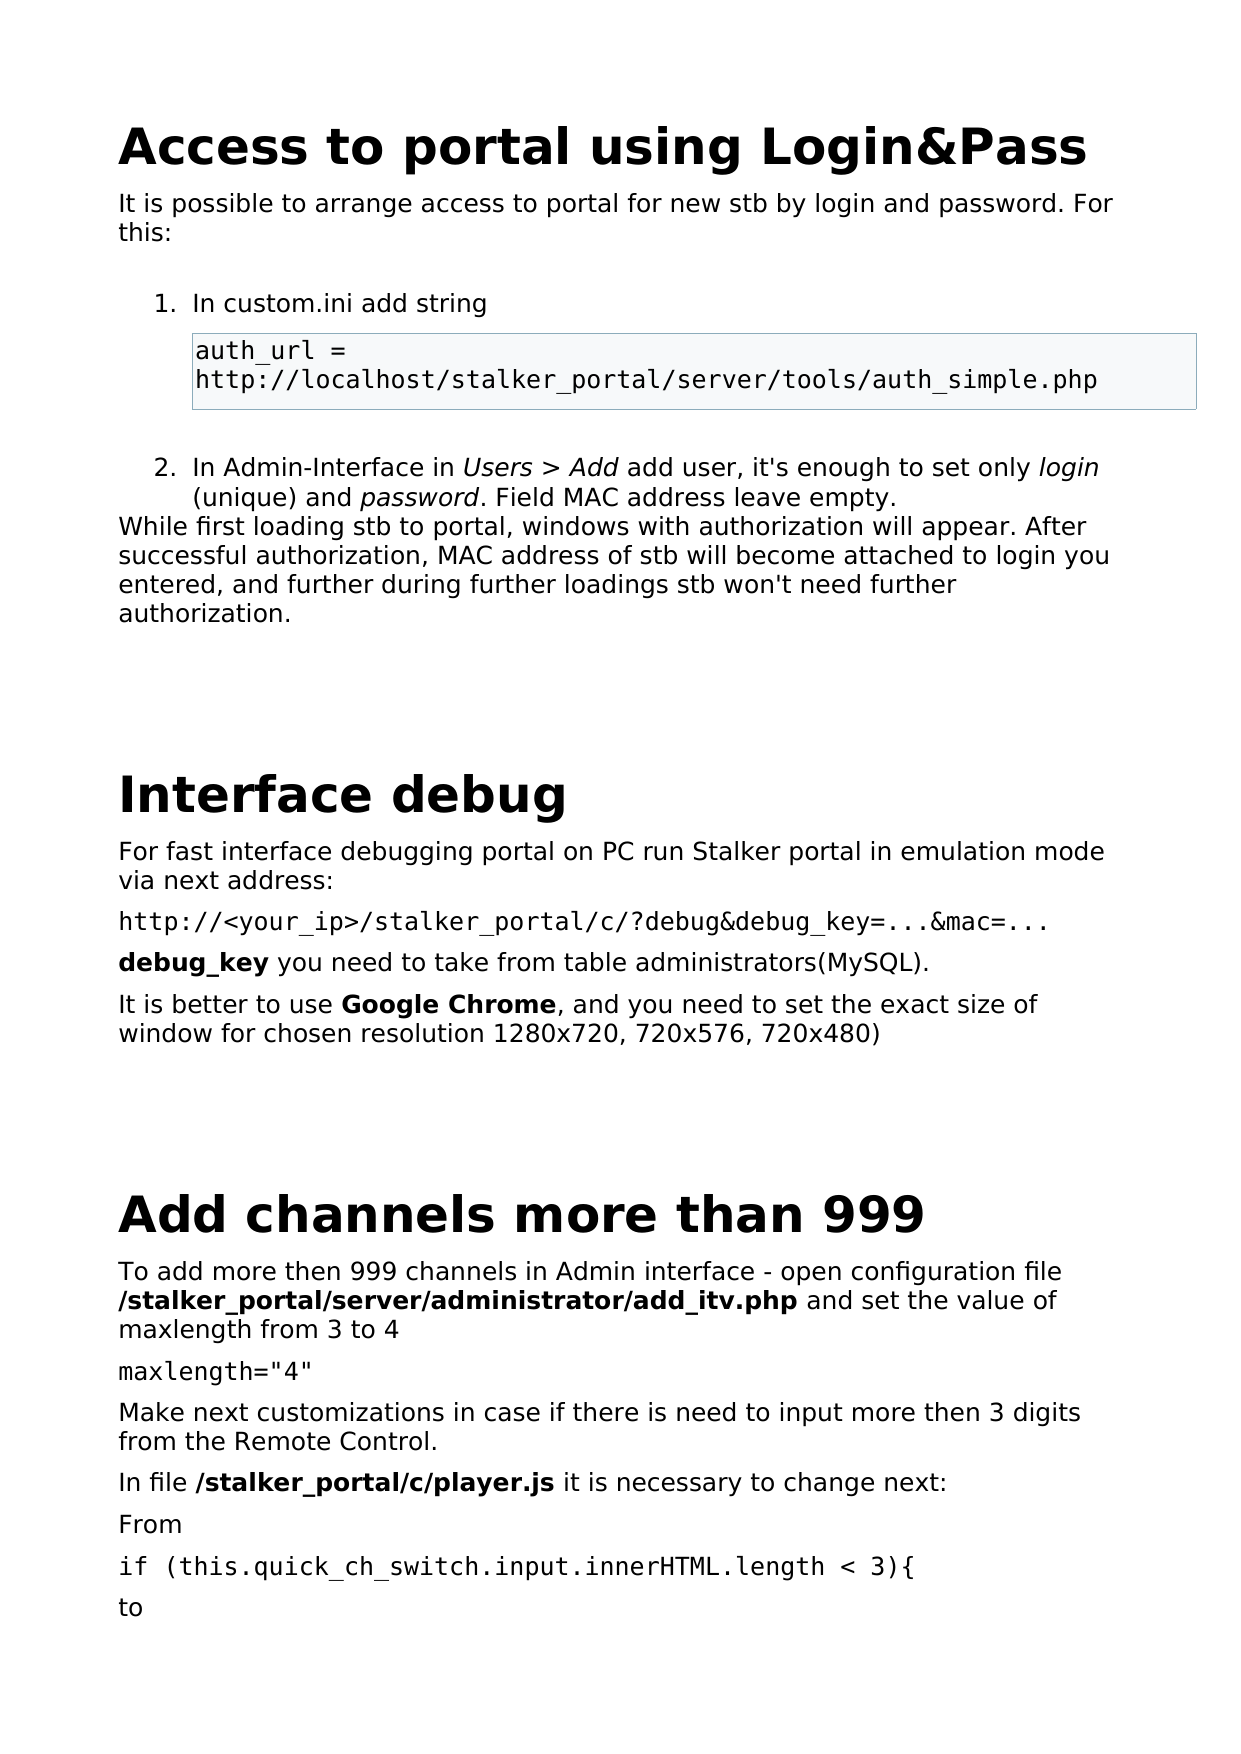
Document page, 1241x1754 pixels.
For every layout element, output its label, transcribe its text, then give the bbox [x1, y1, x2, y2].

text http://<your_ip>/stalker_portal/c/?debug&debug_key=...&mac=... [118, 908, 1122, 937]
text It is possible to arrange access to portal for new stb by login and password. For this: [118, 189, 1122, 247]
text It is better to use Google Chrome, and you need to set the exact size of window for chosen resolution 1280х720, 720х576, 720х480) [118, 990, 1122, 1048]
list In Admin-Interface in Users > Add add user, it's enough to set only login (unique) and password. Field MAC address leave empty. [177, 453, 1122, 512]
subtitle Interface debug [118, 766, 1122, 824]
text debug_key you need to take from table administrators(MySQL). [118, 948, 1122, 978]
table_header auth_url = http://localhost/stalker_portal/server/tools/auth_simple.php [193, 334, 1196, 409]
text While first loading stb to portal, windows with authorization will appear. After successful authorization, MAC address of stb will become attached to login you entered, and further during further loadings stb won't need further authorization. [118, 512, 1122, 628]
text to [118, 1593, 1122, 1622]
subtitle Add channels more than 999 [118, 1186, 1122, 1244]
subtitle Access to portal using Login&Pass [118, 118, 1122, 176]
text From [118, 1510, 1122, 1539]
text For fast interface debugging portal on PC run Stalker portal in emulation mode via next address: [118, 837, 1122, 895]
text In file /stalker_portal/c/player.js it is necessary to change next: [118, 1468, 1122, 1498]
text To add more then 999 channels in Admin interface - open configuration file /stalker_portal/server/administrator/add_itv.php and set the value of maxlength from 3 to 4 [118, 1257, 1122, 1344]
text Make next customizations in case if there is need to input more then 3 digits from the Remote Control. [118, 1398, 1122, 1456]
text if (this.quick_ch_switch.input.innerHTML.length < 3){ [118, 1552, 1122, 1581]
text maxlength="4" [118, 1357, 1122, 1386]
list In custom.ini add string [177, 289, 1122, 318]
